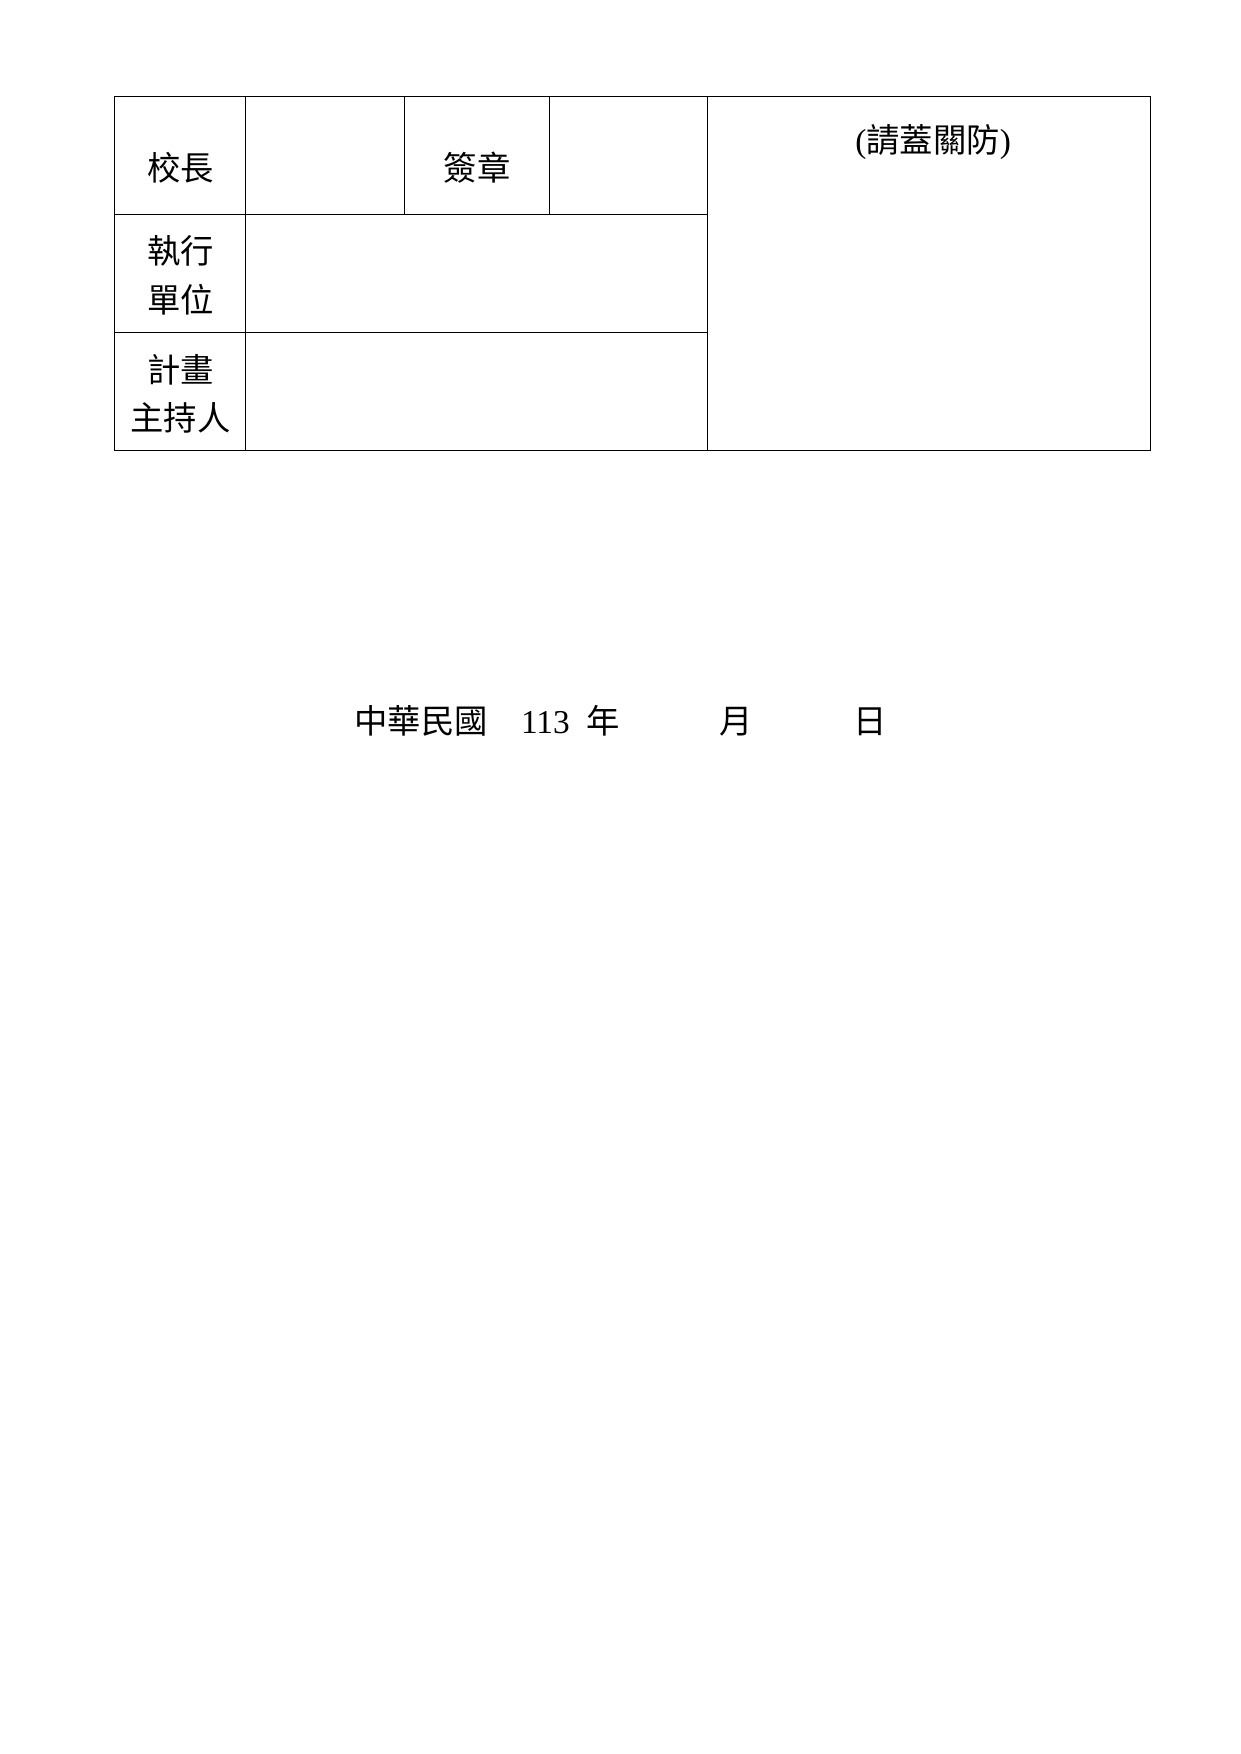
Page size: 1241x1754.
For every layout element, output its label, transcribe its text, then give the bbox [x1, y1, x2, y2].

text 中華民國 113 年 月 日 [89, 677, 1152, 739]
table_cell 計畫 主持人 [115, 333, 245, 450]
table_cell [550, 97, 707, 214]
table_cell [246, 97, 404, 214]
table_cell [246, 215, 707, 332]
table_cell (請蓋關防) [708, 97, 1150, 450]
table_cell 簽章 [405, 97, 549, 214]
table_cell [246, 333, 707, 450]
table_cell 執行 單位 [115, 215, 245, 332]
table_cell 校長 [115, 97, 245, 214]
